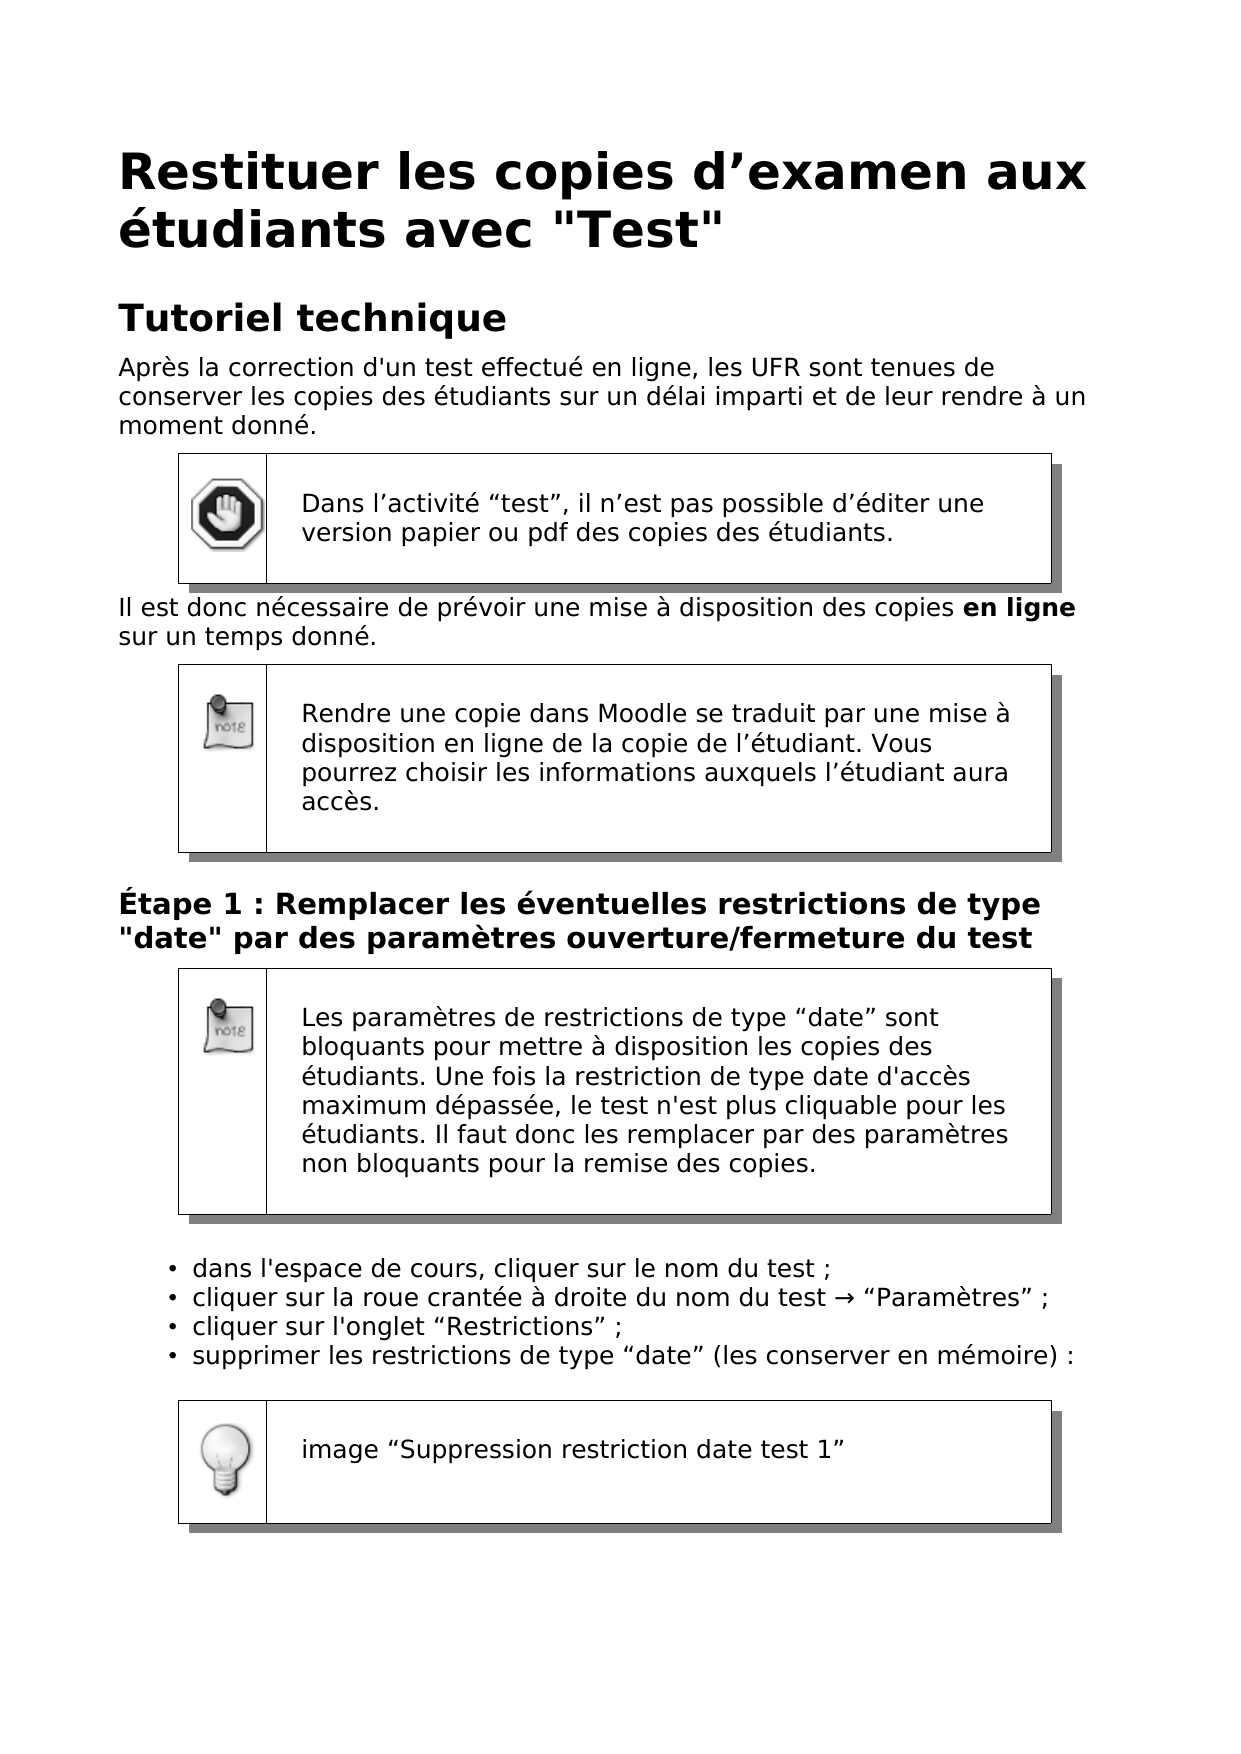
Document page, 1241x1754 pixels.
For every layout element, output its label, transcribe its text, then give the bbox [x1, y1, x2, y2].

picture [190, 687, 266, 763]
list dans l'espace de cours, cliquer sur le nom du test ; [177, 1254, 1122, 1283]
table_header image “Suppression restriction date test 1” [267, 1401, 1051, 1522]
picture [190, 477, 266, 552]
list supprimer les restrictions de type “date” (les conserver en mémoire) : [177, 1341, 1122, 1371]
subtitle Étape 1 : Remplacer les éventuelles restrictions de type "date" par des paramètres ouverture/fermeture du test [118, 887, 1122, 955]
picture [190, 991, 266, 1067]
table_header Les paramètres de restrictions de type “date” sont bloquants pour mettre à disposition les copies des étudiants. Une fois la restriction de type date d'accès maximum dépassée, le test n'est plus cliquable pour les étudiants. Il faut donc les remplacer par des paramètres non bloquants pour la remise des copies. [267, 969, 1051, 1214]
subtitle Restituer les copies d’examen aux étudiants avec "Test" [118, 143, 1122, 259]
subtitle Tutoriel technique [118, 297, 1122, 341]
table_header [179, 969, 266, 1214]
table_header [179, 1401, 266, 1522]
table_header Rendre une copie dans Moodle se traduit par une mise à disposition en ligne de la copie de l’étudiant. Vous pourrez choisir les informations auxquels l’étudiant aura accès. [267, 665, 1051, 852]
text Il est donc nécessaire de prévoir une mise à disposition des copies en ligne sur un temps donné. [118, 593, 1122, 652]
list cliquer sur l'onglet “Restrictions” ; [177, 1312, 1122, 1341]
table_header Dans l’activité “test”, il n’est pas possible d’éditer une version papier ou pdf des copies des étudiants. [267, 454, 1051, 582]
picture [190, 1423, 266, 1499]
table_header [179, 665, 266, 852]
list cliquer sur la roue crantée à droite du nom du test → “Paramètres” ; [177, 1283, 1122, 1312]
text Après la correction d'un test effectué en ligne, les UFR sont tenues de conserver les copies des étudiants sur un délai imparti et de leur rendre à un moment donné. [118, 353, 1122, 441]
table_header [179, 454, 266, 582]
